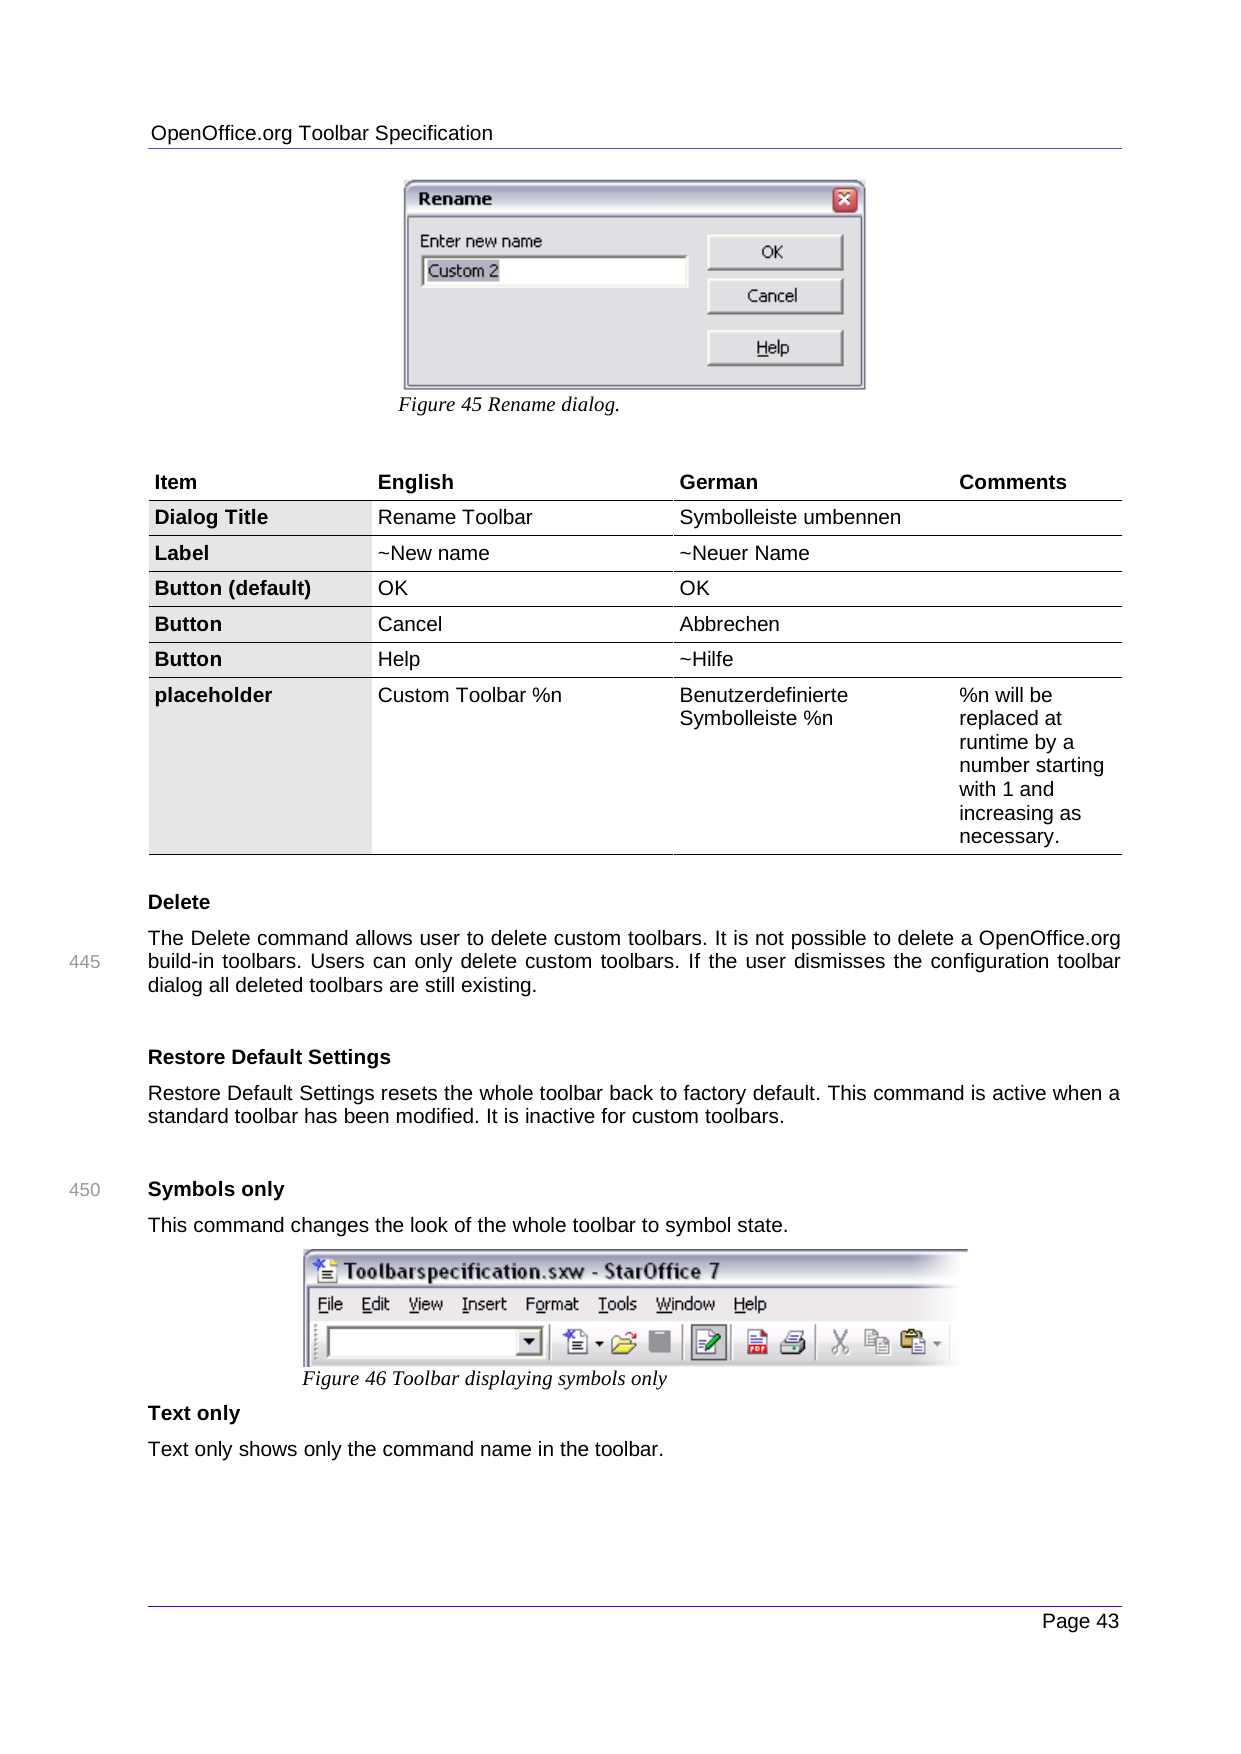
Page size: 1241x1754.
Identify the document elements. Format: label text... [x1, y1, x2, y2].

table_cell Abbrechen [674, 607, 953, 642]
table_header English [372, 464, 673, 500]
text Delete [148, 890, 1122, 914]
text The Delete command allows user to delete custom toolbars. It is not possible to delete a OpenOffice.org build-in toolbars. Users can only delete custom toolbars. If the user dismisses the configuration toolbar dialog all deleted toolbars are still existing. [148, 926, 1122, 997]
table_header Item [149, 464, 372, 500]
text Figure 46 Toolbar displaying symbols only [302, 1367, 968, 1389]
text This command changes the look of the whole toolbar to symbol state. [148, 1213, 1122, 1237]
table_cell Button [149, 643, 372, 677]
table_cell ~Neuer Name [674, 536, 953, 571]
table_cell [953, 572, 1122, 606]
text Symbols only [148, 1177, 1122, 1201]
table_cell %n will be replaced at runtime by a number starting with 1 and increasing as necessary. [953, 678, 1122, 854]
picture [302, 1249, 968, 1367]
table_header German [674, 464, 953, 500]
table_cell Custom Toolbar %n [372, 678, 673, 854]
text Text only shows only the command name in the toolbar. [148, 1438, 1122, 1461]
table_cell placeholder [149, 678, 372, 854]
text Restore Default Settings [148, 1045, 1122, 1069]
table_cell Dialog Title [149, 501, 372, 535]
table_header Comments [953, 464, 1122, 500]
table_cell Label [149, 536, 372, 571]
table_cell [953, 501, 1122, 535]
table_cell Button (default) [149, 572, 372, 606]
table_cell OK [674, 572, 953, 606]
table_cell Help [372, 643, 673, 677]
text Text only [148, 1402, 1122, 1425]
text Restore Default Settings resets the whole toolbar back to factory default. This command is active when a standard toolbar has been modified. It is inactive for custom toolbars. [148, 1081, 1122, 1128]
table_cell ~New name [372, 536, 673, 571]
table_cell Cancel [372, 607, 673, 642]
text Figure 45 Rename dialog. [398, 393, 872, 416]
table_cell [953, 536, 1122, 571]
table_cell [953, 607, 1122, 642]
table_cell ~Hilfe [674, 643, 953, 677]
table_cell Symbolleiste umbennen [674, 501, 953, 535]
picture [398, 177, 872, 393]
table_cell OK [372, 572, 673, 606]
table_cell Rename Toolbar [372, 501, 673, 535]
table_cell Benutzerdefinierte Symbolleiste %n [674, 678, 953, 854]
table_cell [953, 643, 1122, 677]
table_cell Button [149, 607, 372, 642]
